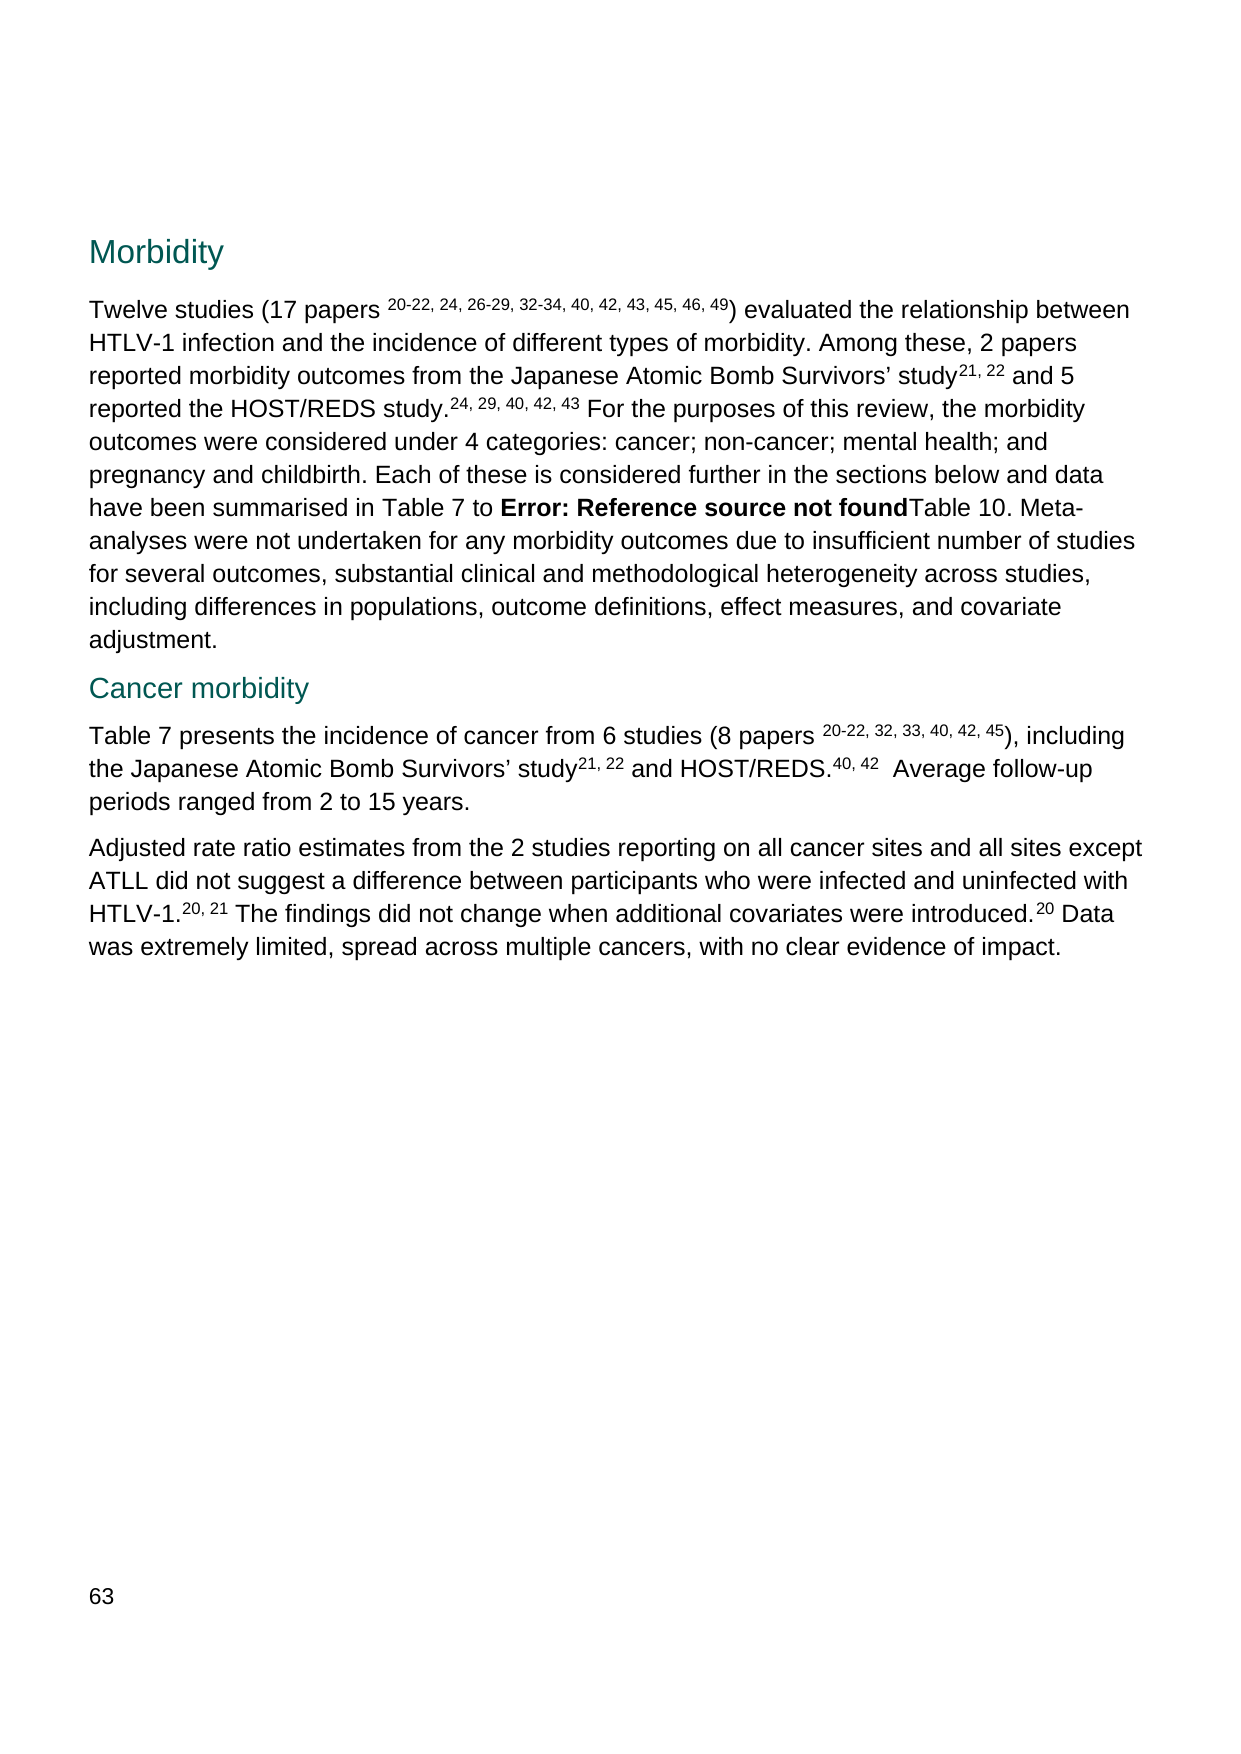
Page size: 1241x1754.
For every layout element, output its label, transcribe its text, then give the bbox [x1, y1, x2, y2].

text Table 7 presents the incidence of cancer from 6 studies (8 papers 20-22, 32, 33, 40, 42, 45), including the Japanese Atomic Bomb Survivors’ study21, 22 and HOST/REDS.40, 42 Average follow-up periods ranged from 2 to 15 years. [89, 721, 1152, 816]
text Adjusted rate ratio estimates from the 2 studies reporting on all cancer sites and all sites except ATLL did not suggest a difference between participants who were infected and uninfected with HTLV-1.20, 21 The findings did not change when additional covariates were introduced.20 Data was extremely limited, spread across multiple cancers, with no clear evidence of impact. [89, 833, 1152, 960]
subtitle Morbidity [89, 232, 1152, 270]
text Twelve studies (17 papers 20-22, 24, 26-29, 32-34, 40, 42, 43, 45, 46, 49) evaluated the relationship between HTLV-1 infection and the incidence of different types of morbidity. Among these, 2 papers reported morbidity outcomes from the Japanese Atomic Bomb Survivors’ study21, 22 and 5 reported the HOST/REDS study.24, 29, 40, 42, 43 For the purposes of this review, the morbidity outcomes were considered under 4 categories: cancer; non-cancer; mental health; and pregnancy and childbirth. Each of these is considered further in the sections below and data have been summarised in Table 7 to Error! Reference source not found.Table 10. Meta-analyses were not undertaken for any morbidity outcomes due to insufficient number of studies for several outcomes, substantial clinical and methodological heterogeneity across studies, including differences in populations, outcome definitions, effect measures, and covariate adjustment. [89, 295, 1152, 654]
subtitle Cancer morbidity [89, 671, 1152, 704]
